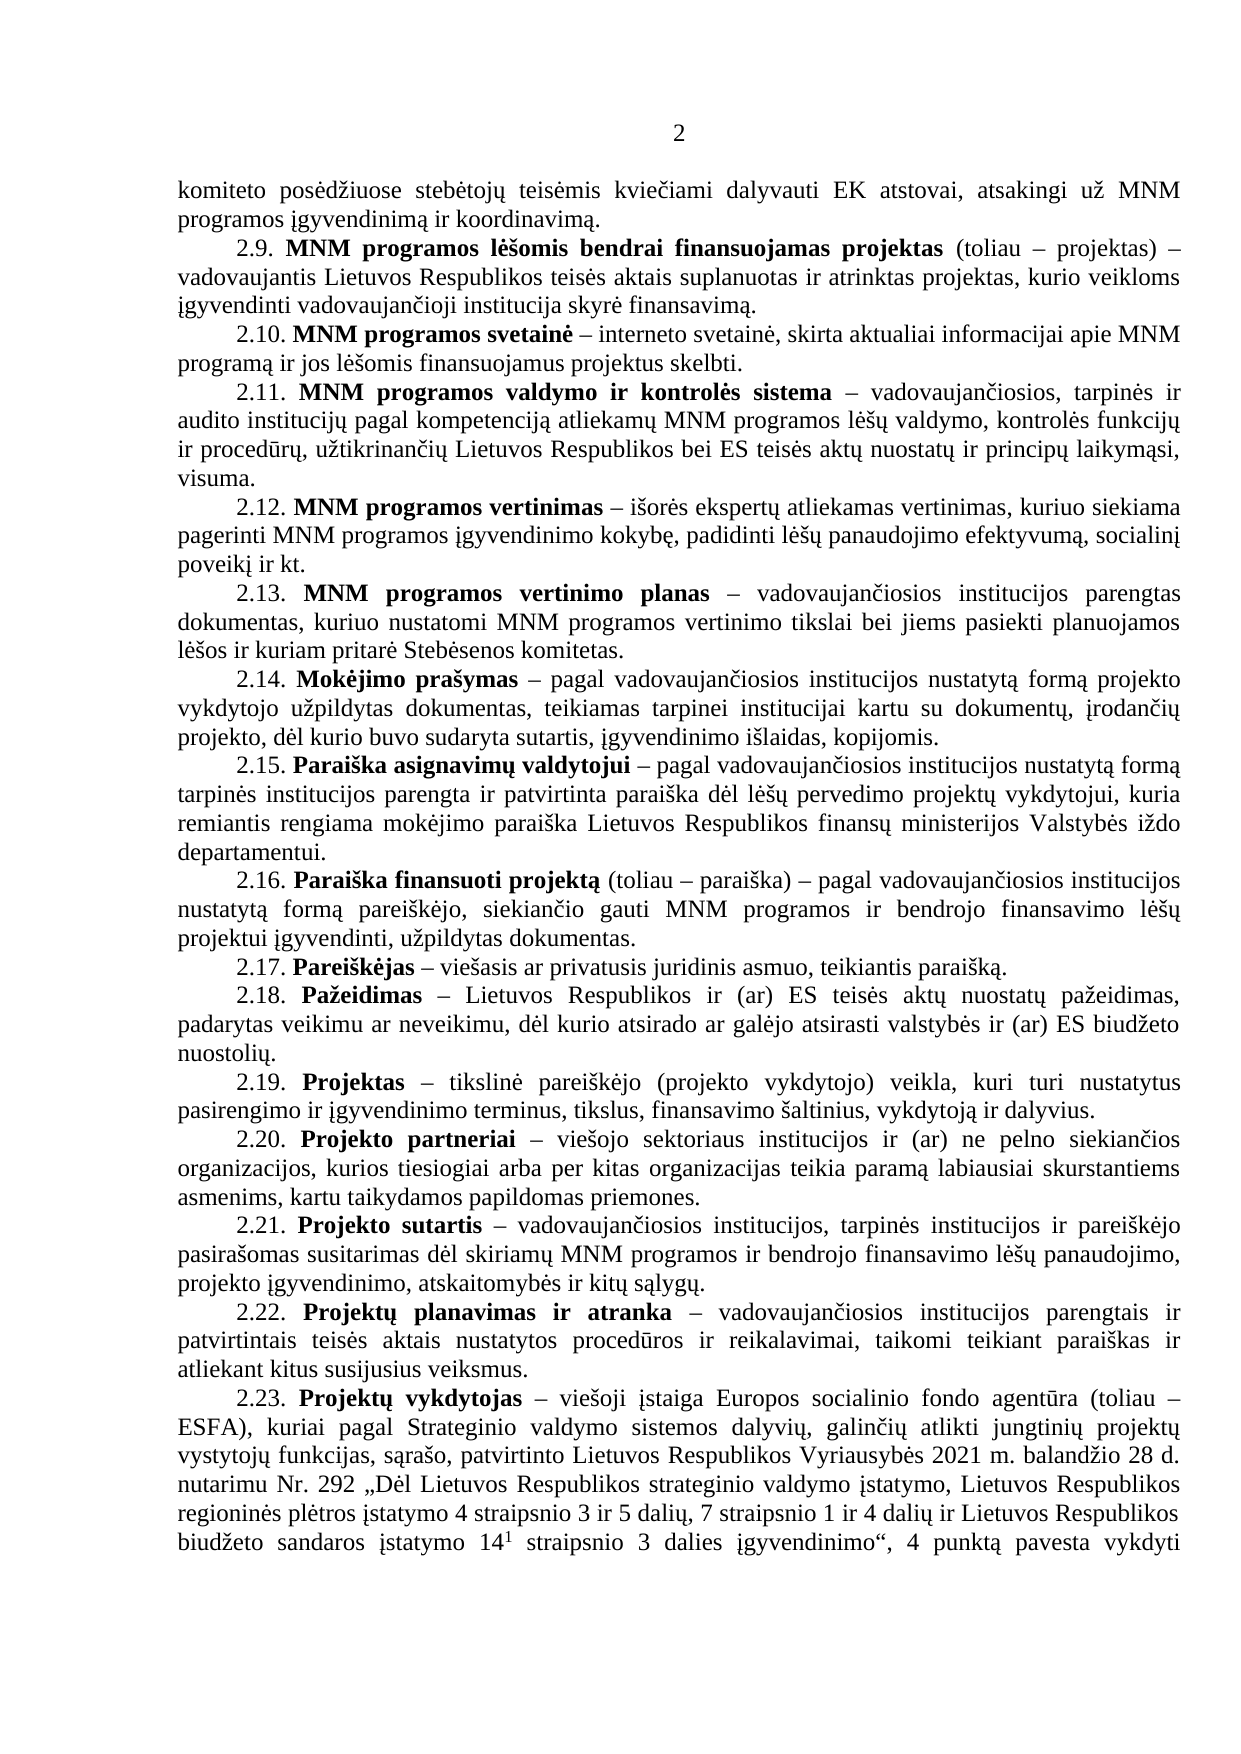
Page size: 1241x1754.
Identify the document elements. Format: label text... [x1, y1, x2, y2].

text 2.16. Paraiška finansuoti projektą (toliau – paraiška) – pagal vadovaujančiosios institucijos nustatytą formą pareiškėjo, siekiančio gauti MNM programos ir bendrojo finansavimo lėšų projektui įgyvendinti, užpildytas dokumentas. [177, 866, 1181, 952]
text 2.12. MNM programos vertinimas – išorės ekspertų atliekamas vertinimas, kuriuo siekiama pagerinti MNM programos įgyvendinimo kokybę, padidinti lėšų panaudojimo efektyvumą, socialinį poveikį ir kt. [177, 492, 1181, 578]
text 2.14. Mokėjimo prašymas – pagal vadovaujančiosios institucijos nustatytą formą projekto vykdytojo užpildytas dokumentas, teikiamas tarpinei institucijai kartu su dokumentų, įrodančių projekto, dėl kurio buvo sudaryta sutartis, įgyvendinimo išlaidas, kopijomis. [177, 664, 1181, 751]
text 2.21. Projekto sutartis – vadovaujančiosios institucijos, tarpinės institucijos ir pareiškėjo pasirašomas susitarimas dėl skiriamų MNM programos ir bendrojo finansavimo lėšų panaudojimo, projekto įgyvendinimo, atskaitomybės ir kitų sąlygų. [177, 1211, 1181, 1297]
text 2.10. MNM programos svetainė – interneto svetainė, skirta aktualiai informacijai apie MNM programą ir jos lėšomis finansuojamus projektus skelbti. [177, 319, 1181, 377]
text 2.19. Projektas – tikslinė pareiškėjo (projekto vykdytojo) veikla, kuri turi nustatytus pasirengimo ir įgyvendinimo terminus, tikslus, finansavimo šaltinius, vykdytoją ir dalyvius. [177, 1067, 1181, 1124]
text 2.13. MNM programos vertinimo planas – vadovaujančiosios institucijos parengtas dokumentas, kuriuo nustatomi MNM programos vertinimo tikslai bei jiems pasiekti planuojamos lėšos ir kuriam pritarė Stebėsenos komitetas. [177, 578, 1181, 664]
text 2.15. Paraiška asignavimų valdytojui – pagal vadovaujančiosios institucijos nustatytą formą tarpinės institucijos parengta ir patvirtinta paraiška dėl lėšų pervedimo projektų vykdytojui, kuria remiantis rengiama mokėjimo paraiška Lietuvos Respublikos finansų ministerijos Valstybės iždo departamentui. [177, 751, 1181, 866]
text 2.23. Projektų vykdytojas – viešoji įstaiga Europos socialinio fondo agentūra (toliau – ESFA), kuriai pagal Strateginio valdymo sistemos dalyvių, galinčių atlikti jungtinių projektų vystytojų funkcijas, sąrašo, patvirtinto Lietuvos Respublikos Vyriausybės 2021 m. balandžio 28 d. nutarimu Nr. 292 „Dėl Lietuvos Respublikos strateginio valdymo įstatymo, Lietuvos Respublikos regioninės plėtros įstatymo 4 straipsnio 3 ir 5 dalių, 7 straipsnio 1 ir 4 dalių ir Lietuvos Respublikos biudžeto sandaros įstatymo 141 straipsnio 3 dalies įgyvendinimo“, 4 punktą pavesta vykdyti [177, 1383, 1181, 1556]
text komiteto posėdžiuose stebėtojų teisėmis kviečiami dalyvauti EK atstovai, atsakingi už MNM programos įgyvendinimą ir koordinavimą. [177, 176, 1181, 233]
text 2.18. Pažeidimas – Lietuvos Respublikos ir (ar) ES teisės aktų nuostatų pažeidimas, padarytas veikimu ar neveikimu, dėl kurio atsirado ar galėjo atsirasti valstybės ir (ar) ES biudžeto nuostolių. [177, 981, 1181, 1067]
text 2.20. Projekto partneriai – viešojo sektoriaus institucijos ir (ar) ne pelno siekiančios organizacijos, kurios tiesiogiai arba per kitas organizacijas teikia paramą labiausiai skurstantiems asmenims, kartu taikydamos papildomas priemones. [177, 1124, 1181, 1211]
text 2.11. MNM programos valdymo ir kontrolės sistema – vadovaujančiosios, tarpinės ir audito institucijų pagal kompetenciją atliekamų MNM programos lėšų valdymo, kontrolės funkcijų ir procedūrų, užtikrinančių Lietuvos Respublikos bei ES teisės aktų nuostatų ir principų laikymąsi, visuma. [177, 377, 1181, 492]
text 2.22. Projektų planavimas ir atranka – vadovaujančiosios institucijos parengtais ir patvirtintais teisės aktais nustatytos procedūros ir reikalavimai, taikomi teikiant paraiškas ir atliekant kitus susijusius veiksmus. [177, 1297, 1181, 1383]
text 2.9. MNM programos lėšomis bendrai finansuojamas projektas (toliau – projektas) – vadovaujantis Lietuvos Respublikos teisės aktais suplanuotas ir atrinktas projektas, kurio veikloms įgyvendinti vadovaujančioji institucija skyrė finansavimą. [177, 233, 1181, 319]
text 2.17. Pareiškėjas – viešasis ar privatusis juridinis asmuo, teikiantis paraišką. [177, 952, 1181, 981]
